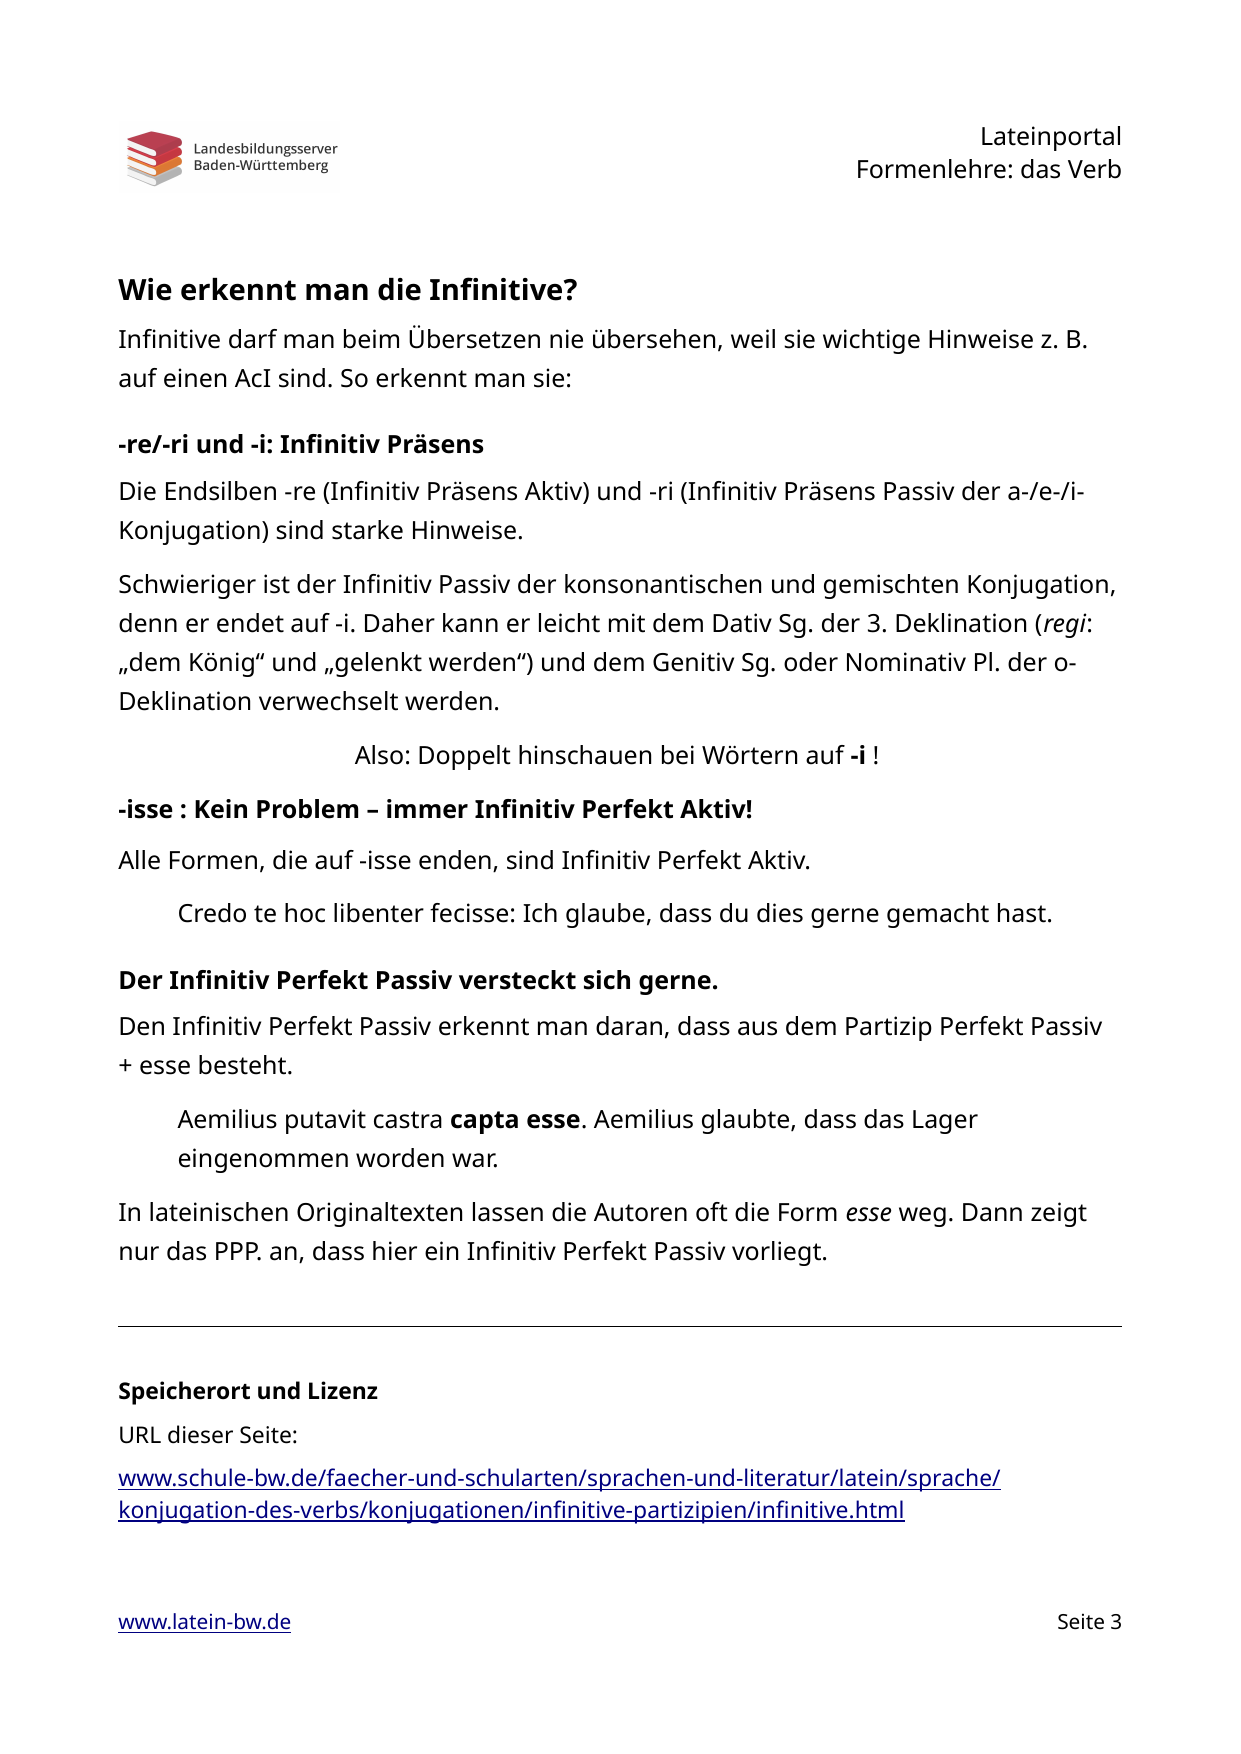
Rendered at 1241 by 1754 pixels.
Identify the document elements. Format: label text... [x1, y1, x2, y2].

text Schwieriger ist der Infinitiv Passiv der konsonantischen und gemischten Konjugation, denn er endet auf -i. Daher kann er leicht mit dem Dativ Sg. der 3. Deklination (regi: „dem König“ und „gelenkt werden“) und dem Genitiv Sg. oder Nominativ Pl. der o-Deklination verwechselt werden. [118, 566, 1122, 718]
text Den Infinitiv Perfekt Passiv erkennt man daran, dass aus dem Partizip Perfekt Passiv + esse besteht. [118, 1009, 1122, 1082]
text -isse : Kein Problem – immer Infinitiv Perfekt Aktiv! [118, 791, 1122, 825]
text Credo te hoc libenter fecisse: Ich glaube, dass du dies gerne gemacht hast. [177, 896, 1122, 930]
text Alle Formen, die auf -isse enden, sind Infinitiv Perfekt Aktiv. [118, 842, 1122, 876]
text In lateinischen Originaltexten lassen die Autoren oft die Form esse weg. Dann zeigt nur das PPP. an, dass hier ein Infinitiv Perfekt Passiv vorliegt. [118, 1195, 1122, 1268]
subtitle -re/-ri und -i: Infinitiv Präsens [118, 427, 1122, 461]
picture [118, 121, 341, 193]
subtitle Speicherort und Lizenz [118, 1375, 1122, 1406]
subtitle Wie erkennt man die Infinitive? [118, 269, 1122, 309]
subtitle Der Infinitiv Perfekt Passiv versteckt sich gerne. [118, 962, 1122, 996]
text Aemilius putavit castra capta esse. Aemilius glaubte, dass das Lager eingenommen worden war. [177, 1102, 1122, 1175]
text Also: Doppelt hinschauen bei Wörtern auf -i ! [118, 737, 1122, 772]
text URL dieser Seite: [118, 1418, 1122, 1450]
text www.schule-bw.de/faecher-und-schularten/sprachen-und-literatur/latein/sprache/konjugation-des-verbs/konjugationen/infinitive-partizipien/infinitive.html [118, 1462, 1122, 1525]
text Infinitive darf man beim Übersetzen nie übersehen, weil sie wichtige Hinweise z. B. auf einen AcI sind. So erkennt man sie: [118, 321, 1122, 394]
text Die Endsilben -re (Infinitiv Präsens Aktiv) und -ri (Infinitiv Präsens Passiv der a-/e-/i-Konjugation) sind starke Hinweise. [118, 473, 1122, 547]
